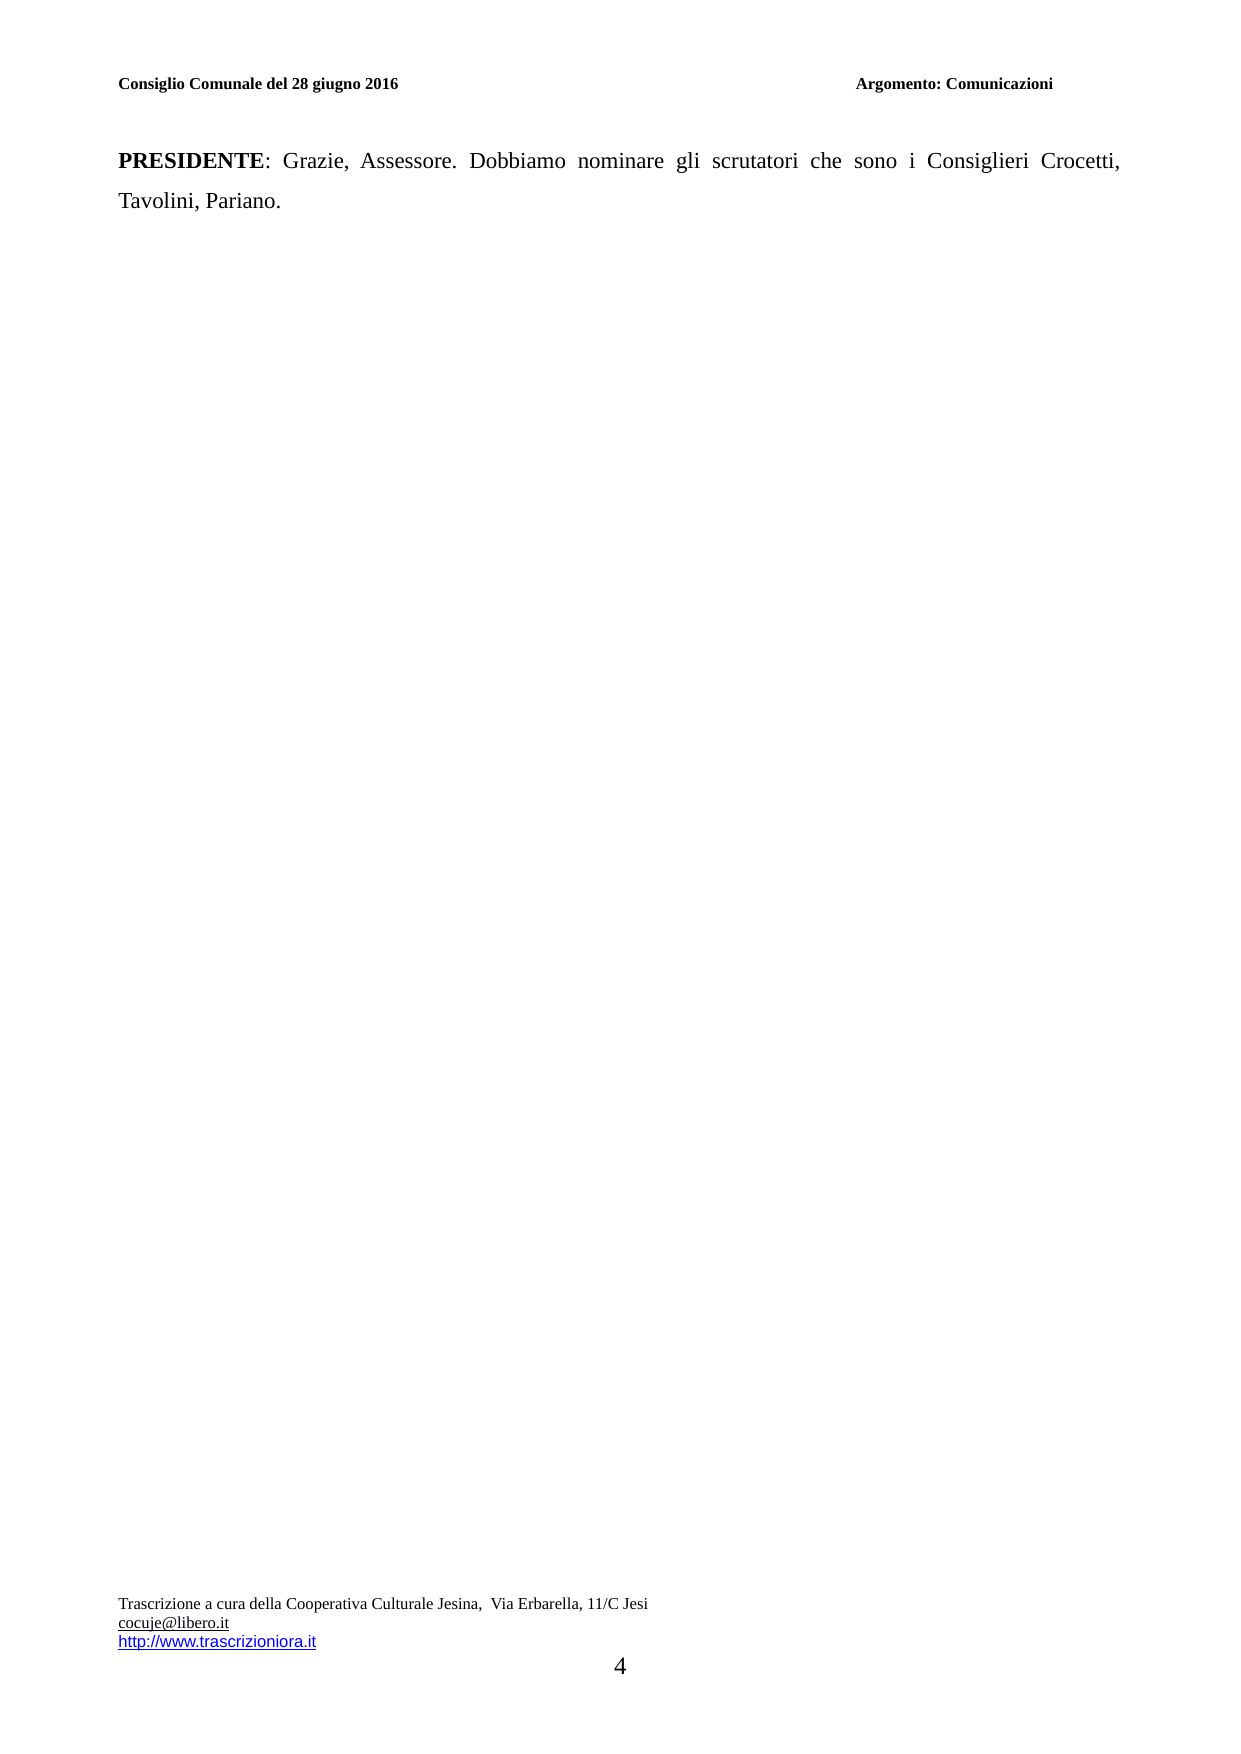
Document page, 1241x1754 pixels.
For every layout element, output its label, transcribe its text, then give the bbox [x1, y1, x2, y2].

text PRESIDENTE: Grazie, Assessore. Dobbiamo nominare gli scrutatori che sono i Consiglieri Crocetti, Tavolini, Pariano. [118, 148, 1122, 213]
